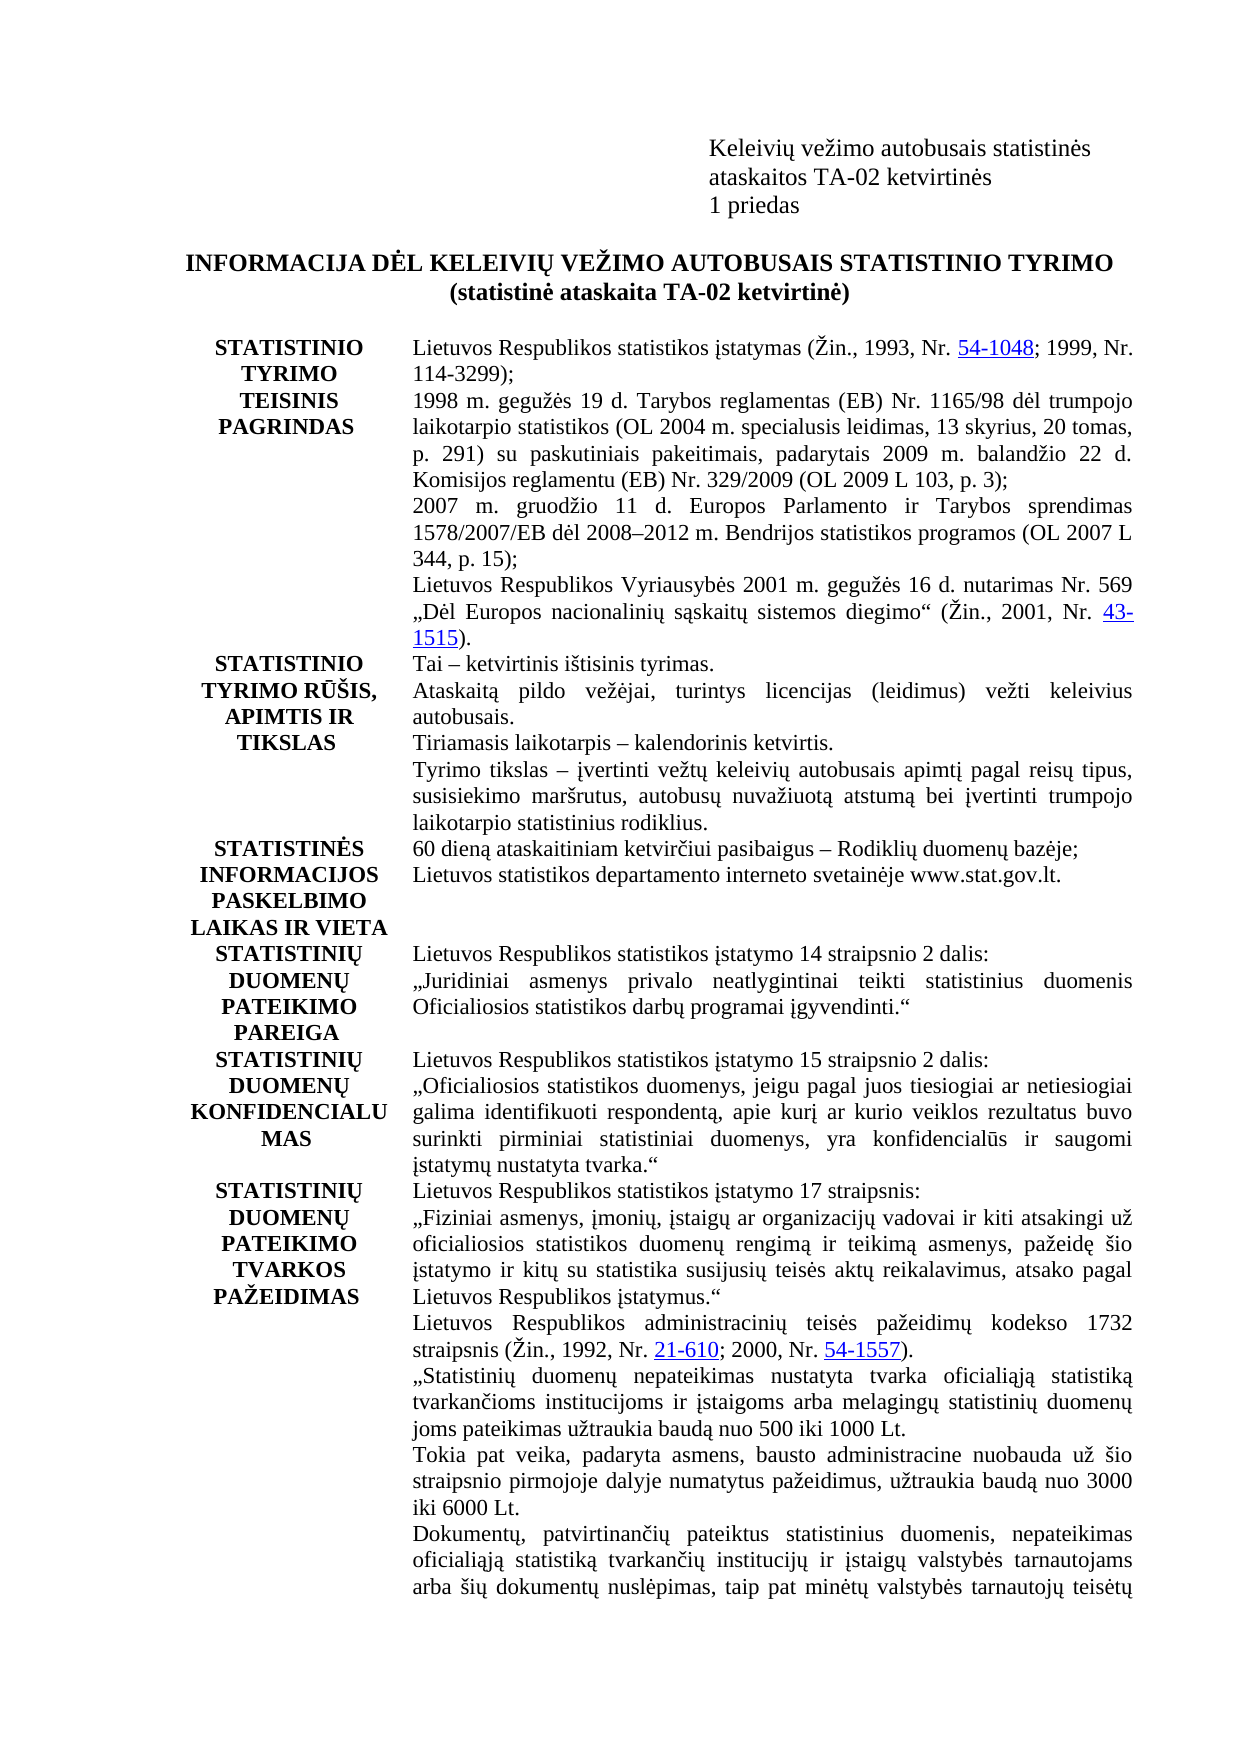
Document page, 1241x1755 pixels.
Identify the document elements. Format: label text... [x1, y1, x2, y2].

table_cell STATISTINĖS INFORMACIJOS PASKELBIMO LAIKAS IR VIETA [177, 835, 401, 940]
table_cell 60 dieną ataskaitiniam ketvirčiui pasibaigus – Rodiklių duomenų bazėje; Lietuvos statistikos departamento interneto svetainėje www.stat.gov.lt. [401, 835, 1145, 940]
table_header STATISTINIO TYRIMO TEISINIS PAGRINDAS [177, 334, 401, 650]
table_cell STATISTINIO TYRIMO RŪŠIS, APIMTIS IR TIKSLAS [177, 650, 401, 835]
text 1 priedas [177, 190, 1122, 219]
text (statistinė ataskaita TA-02 ketvirtinė) [177, 277, 1122, 305]
table_cell STATISTINIŲ DUOMENŲ PATEIKIMO PAREIGA [177, 940, 401, 1046]
table_cell Lietuvos Respublikos statistikos įstatymo 15 straipsnio 2 dalis: „Oficialiosios statistikos duomenys, jeigu pagal juos tiesiogiai ar netiesiogiai galima identifikuoti respondentą, apie kurį ar kurio veiklos rezultatus buvo surinkti pirminiai statistiniai duomenys, yra konfidencialūs ir saugomi įstatymų nustatyta tvarka.“ [401, 1046, 1145, 1177]
table_cell STATISTINIŲ DUOMENŲ KONFIDENCIALUMAS [177, 1046, 401, 1177]
table_header Lietuvos Respublikos statistikos įstatymas (Žin., 1993, Nr. 54-1048; 1999, Nr. 114-3299); 1998 m. gegužės 19 d. Tarybos reglamentas (EB) Nr. 1165/98 dėl trumpojo laikotarpio statistikos (OL 2004 m. specialusis leidimas, 13 skyrius, 20 tomas, p. 291) su paskutiniais pakeitimais, padarytais 2009 m. balandžio 22 d. Komisijos reglamentu (EB) Nr. 329/2009 (OL 2009 L 103, p. 3); 2007 m. gruodžio 11 d. Europos Parlamento ir Tarybos sprendimas 1578/2007/EB dėl 2008–2012 m. Bendrijos statistikos programos (OL 2007 L 344, p. 15); Lietuvos Respublikos Vyriausybės 2001 m. gegužės 16 d. nutarimas Nr. 569 „Dėl Europos nacionalinių sąskaitų sistemos diegimo“ (Žin., 2001, Nr. 43-1515). [401, 334, 1145, 650]
table_cell Tai – ketvirtinis ištisinis tyrimas. Ataskaitą pildo vežėjai, turintys licencijas (leidimus) vežti keleivius autobusais. Tiriamasis laikotarpis – kalendorinis ketvirtis. Tyrimo tikslas – įvertinti vežtų keleivių autobusais apimtį pagal reisų tipus, susisiekimo maršrutus, autobusų nuvažiuotą atstumą bei įvertinti trumpojo laikotarpio statistinius rodiklius. [401, 650, 1145, 835]
text Keleivių vežimo autobusais statistinės [177, 133, 1122, 162]
table_cell Lietuvos Respublikos statistikos įstatymo 17 straipsnis: „Fiziniai asmenys, įmonių, įstaigų ar organizacijų vadovai ir kiti atsakingi už oficialiosios statistikos duomenų rengimą ir teikimą asmenys, pažeidę šio įstatymo ir kitų su statistika susijusių teisės aktų reikalavimus, atsako pagal Lietuvos Respublikos įstatymus.“ Lietuvos Respublikos administracinių teisės pažeidimų kodekso 1732 straipsnis (Žin., 1992, Nr. 21-610; 2000, Nr. 54-1557). „Statistinių duomenų nepateikimas nustatyta tvarka oficialiąją statistiką tvarkančioms institucijoms ir įstaigoms arba melagingų statistinių duomenų joms pateikimas užtraukia baudą nuo 500 iki 1000 Lt. Tokia pat veika, padaryta asmens, bausto administracine nuobauda už šio straipsnio pirmojoje dalyje numatytus pažeidimus, užtraukia baudą nuo 3000 iki 6000 Lt. Dokumentų, patvirtinančių pateiktus statistinius duomenis, nepateikimas oficialiąją statistiką tvarkančių institucijų ir įstaigų valstybės tarnautojams arba šių dokumentų nuslėpimas, taip pat minėtų valstybės tarnautojų teisėtų [401, 1178, 1145, 1599]
text ataskaitos TA-02 ketvirtinės [177, 162, 1122, 190]
text INFORMACIJA DĖL KELEIVIŲ VEŽIMO AUTOBUSAIS STATISTINIO TYRIMO [177, 248, 1122, 277]
table_cell STATISTINIŲ DUOMENŲ PATEIKIMO TVARKOS PAŽEIDIMAS [177, 1178, 401, 1599]
table_cell Lietuvos Respublikos statistikos įstatymo 14 straipsnio 2 dalis: „Juridiniai asmenys privalo neatlygintinai teikti statistinius duomenis Oficialiosios statistikos darbų programai įgyvendinti.“ [401, 940, 1145, 1046]
